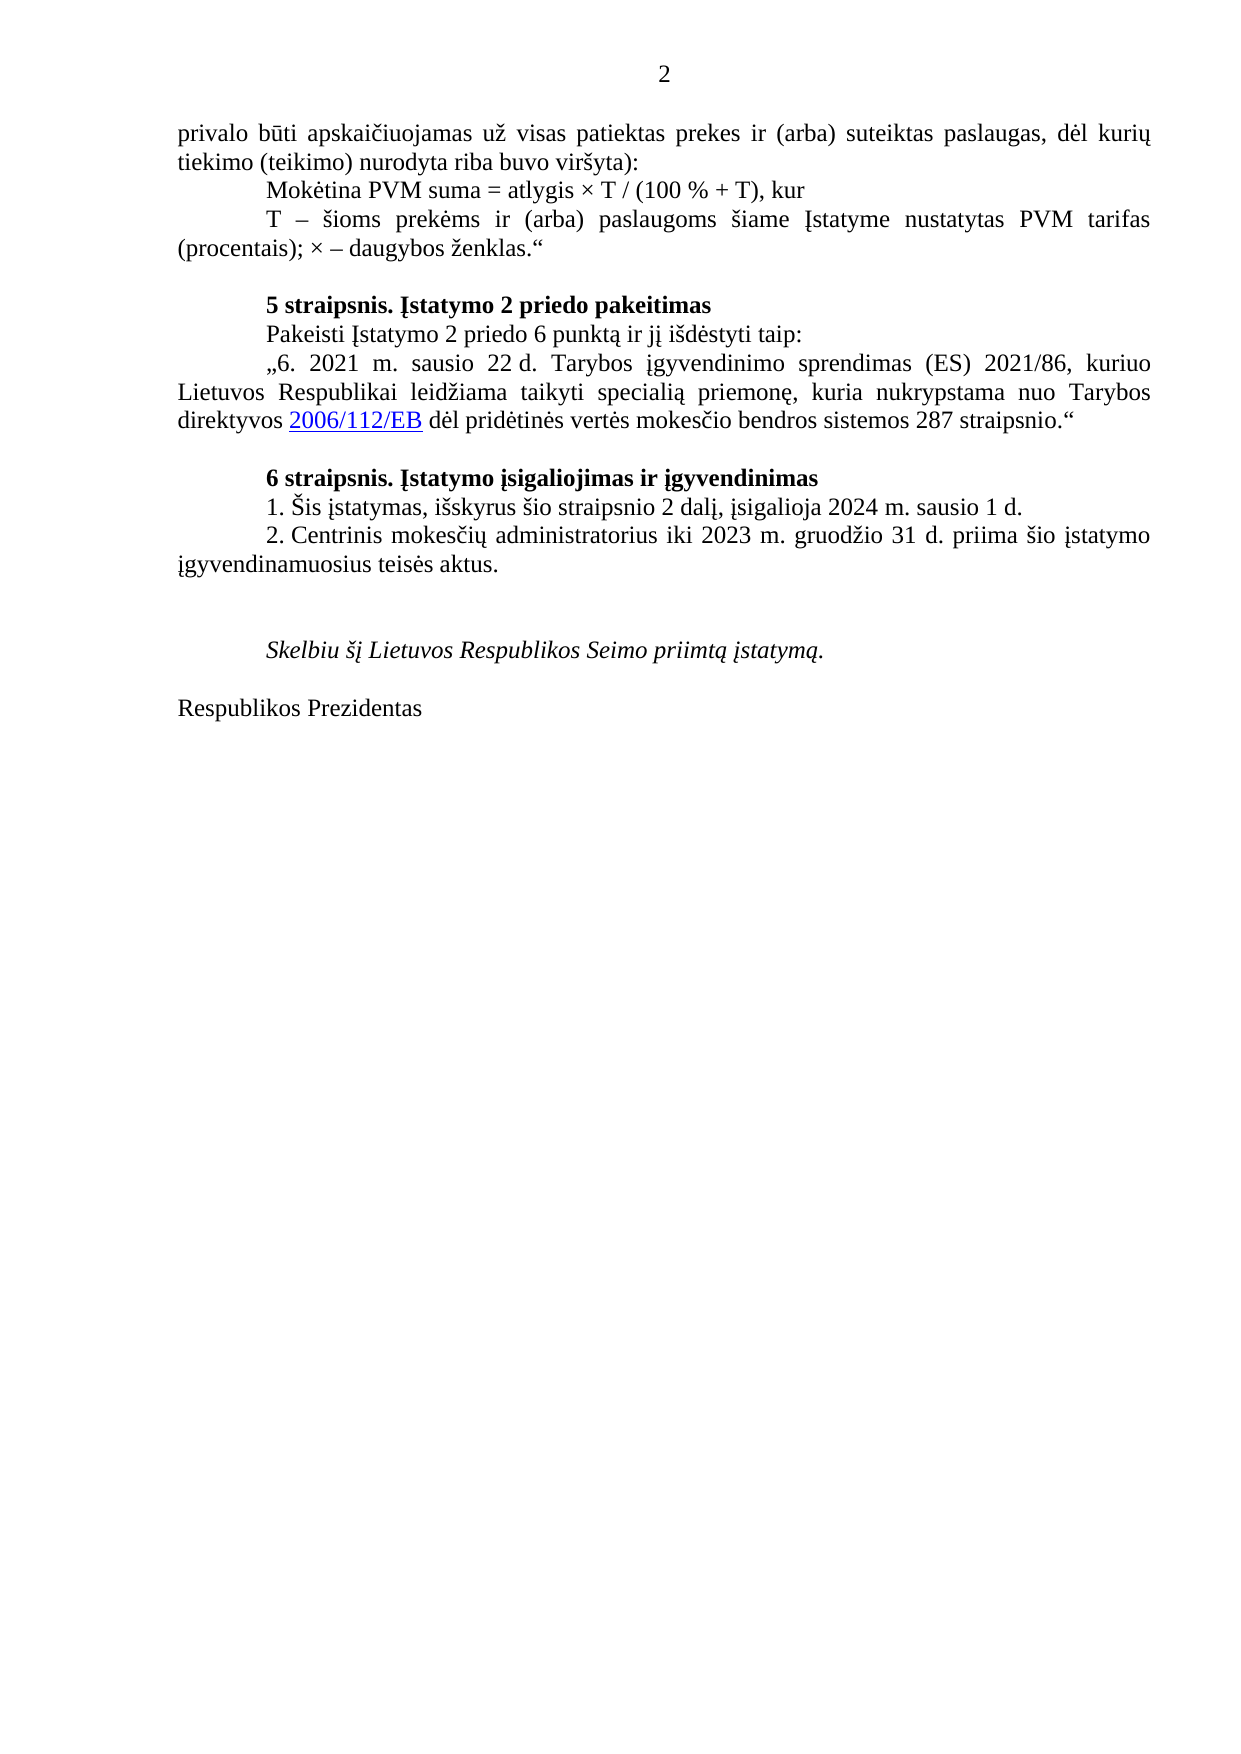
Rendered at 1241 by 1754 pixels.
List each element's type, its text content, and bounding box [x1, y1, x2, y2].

text „6. 2021 m. sausio 22 d. Tarybos įgyvendinimo sprendimas (ES) 2021/86, kuriuo Lietuvos Respublikai leidžiama taikyti specialią priemonę, kuria nukrypstama nuo Tarybos direktyvos 2006/112/EB dėl pridėtinės vertės mokesčio bendros sistemos 287 straipsnio.“ [177, 348, 1152, 434]
text Mokėtina PVM suma = atlygis × T / (100 % + T), kur [177, 176, 1152, 204]
text Respublikos Prezidentas [177, 693, 1152, 722]
text Skelbiu šį Lietuvos Respublikos Seimo priimtą įstatymą. [177, 636, 1152, 664]
text privalo būti apskaičiuojamas už visas patiektas prekes ir (arba) suteiktas paslaugas, dėl kurių tiekimo (teikimo) nurodyta riba buvo viršyta): [177, 118, 1152, 176]
text 2. Centrinis mokesčių administratorius iki 2023 m. gruodžio 31 d. priima šio įstatymo įgyvendinamuosius teisės aktus. [177, 521, 1152, 578]
text T – šioms prekėms ir (arba) paslaugoms šiame Įstatyme nustatytas PVM tarifas (procentais); × – daugybos ženklas.“ [177, 204, 1152, 262]
text Pakeisti Įstatymo 2 priedo 6 punktą ir jį išdėstyti taip: [177, 319, 1152, 348]
text 5 straipsnis. Įstatymo 2 priedo pakeitimas [177, 291, 1152, 319]
text 6 straipsnis. Įstatymo įsigaliojimas ir įgyvendinimas [177, 463, 1152, 492]
text 1. Šis įstatymas, išskyrus šio straipsnio 2 dalį, įsigalioja 2024 m. sausio 1 d. [177, 492, 1152, 521]
